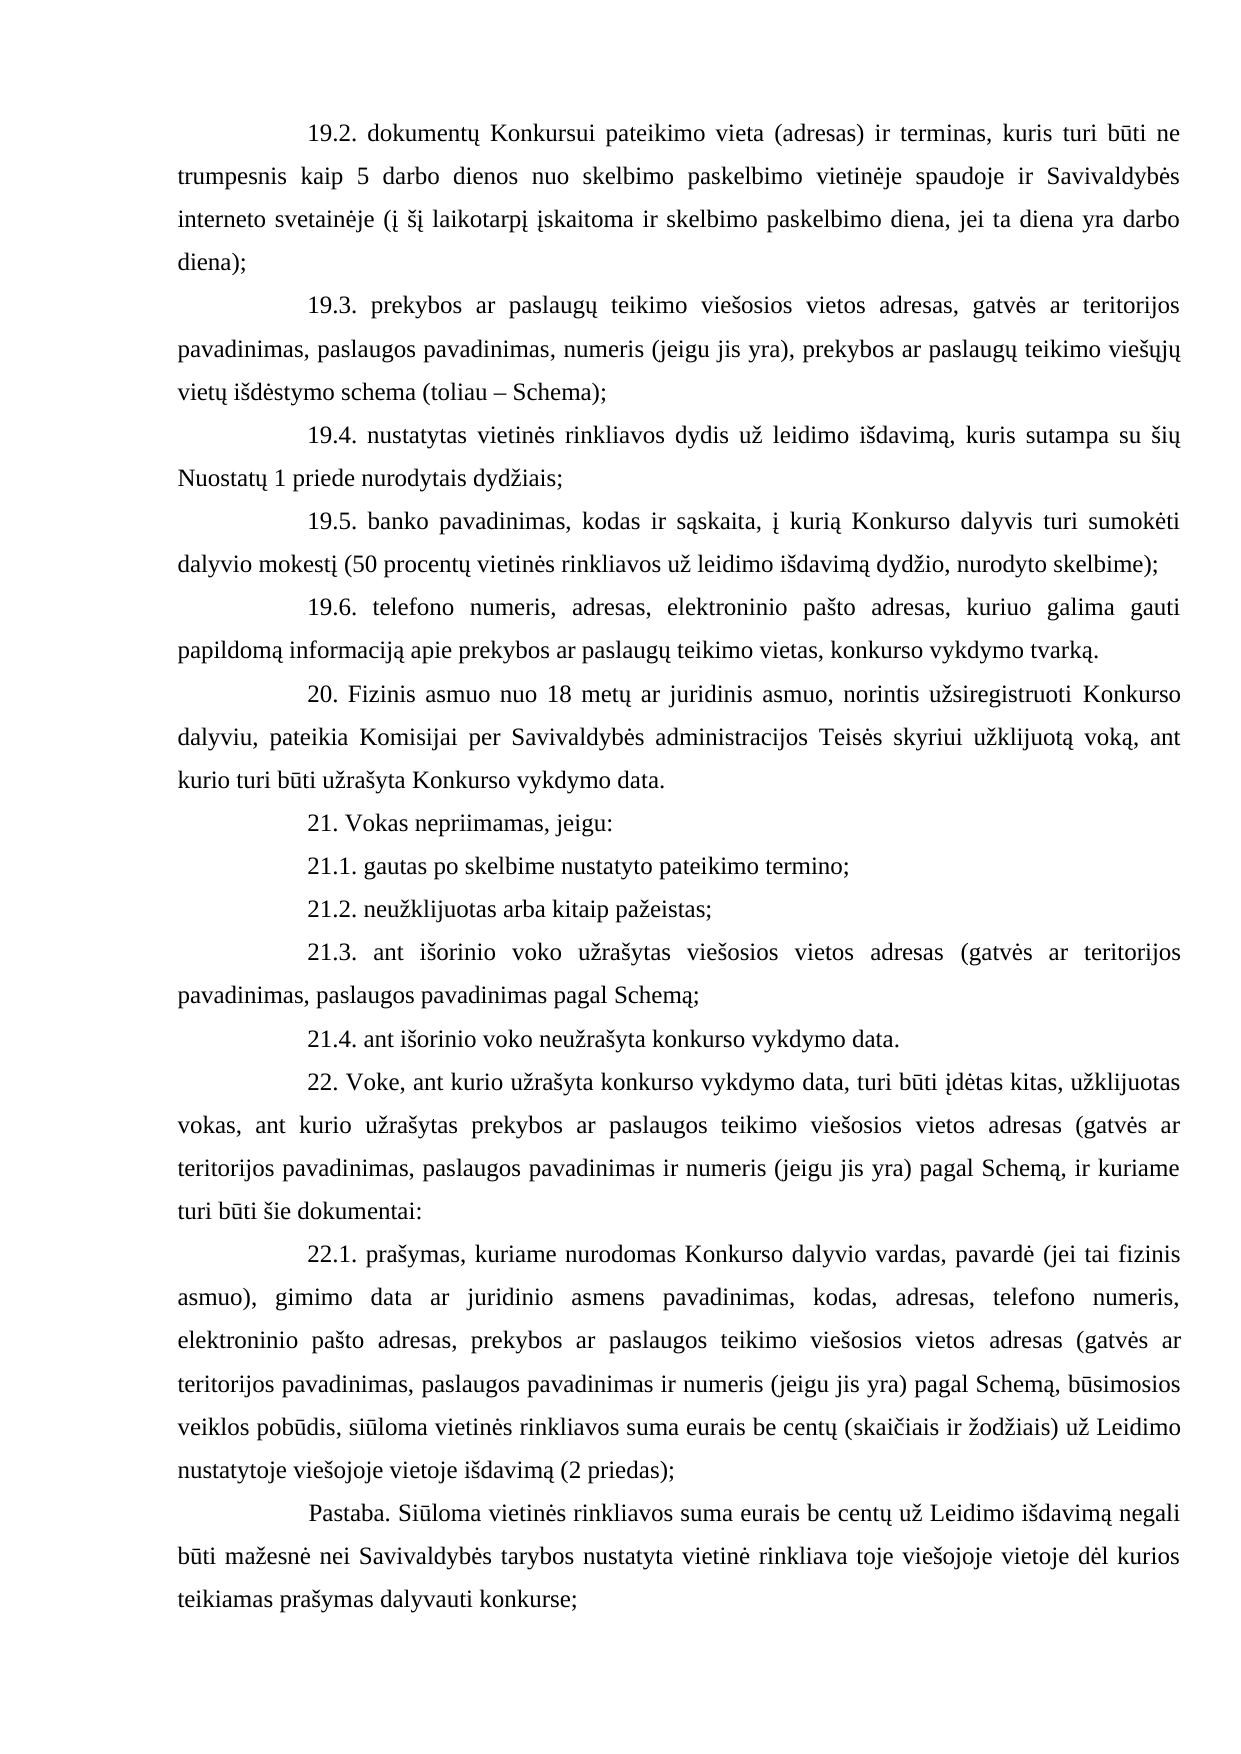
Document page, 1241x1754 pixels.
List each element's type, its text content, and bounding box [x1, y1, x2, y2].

text 21.1. gautas po skelbime nustatyto pateikimo termino; [177, 851, 1181, 880]
text 21. Vokas nepriimamas, jeigu: [177, 808, 1181, 837]
text 22. Voke, ant kurio užrašyta konkurso vykdymo data, turi būti įdėtas kitas, užklijuotas vokas, ant kurio užrašytas prekybos ar paslaugos teikimo viešosios vietos adresas (gatvės ar teritorijos pavadinimas, paslaugos pavadinimas ir numeris (jeigu jis yra) pagal Schemą, ir kuriame turi būti šie dokumentai: [177, 1067, 1181, 1225]
text 19.2. dokumentų Konkursui pateikimo vieta (adresas) ir terminas, kuris turi būti ne trumpesnis kaip 5 darbo dienos nuo skelbimo paskelbimo vietinėje spaudoje ir Savivaldybės interneto svetainėje (į šį laikotarpį įskaitoma ir skelbimo paskelbimo diena, jei ta diena yra darbo diena); [177, 118, 1181, 276]
text 22.1. prašymas, kuriame nurodomas Konkurso dalyvio vardas, pavardė (jei tai fizinis asmuo), gimimo data ar juridinio asmens pavadinimas, kodas, adresas, telefono numeris, elektroninio pašto adresas, prekybos ar paslaugos teikimo viešosios vietos adresas (gatvės ar teritorijos pavadinimas, paslaugos pavadinimas ir numeris (jeigu jis yra) pagal Schemą, būsimosios veiklos pobūdis, siūloma vietinės rinkliavos suma eurais be centų (skaičiais ir žodžiais) už Leidimo nustatytoje viešojoje vietoje išdavimą (2 priedas); [177, 1239, 1181, 1484]
text 21.2. neužklijuotas arba kitaip pažeistas; [177, 894, 1181, 923]
text 19.6. telefono numeris, adresas, elektroninio pašto adresas, kuriuo galima gauti papildomą informaciją apie prekybos ar paslaugų teikimo vietas, konkurso vykdymo tvarką. [177, 592, 1181, 664]
text 21.3. ant išorinio voko užrašytas viešosios vietos adresas (gatvės ar teritorijos pavadinimas, paslaugos pavadinimas pagal Schemą; [177, 937, 1181, 1009]
text 19.5. banko pavadinimas, kodas ir sąskaita, į kurią Konkurso dalyvis turi sumokėti dalyvio mokestį (50 procentų vietinės rinkliavos už leidimo išdavimą dydžio, nurodyto skelbime); [177, 506, 1181, 578]
text 19.3. prekybos ar paslaugų teikimo viešosios vietos adresas, gatvės ar teritorijos pavadinimas, paslaugos pavadinimas, numeris (jeigu jis yra), prekybos ar paslaugų teikimo viešųjų vietų išdėstymo schema (toliau – Schema); [177, 291, 1181, 406]
text 19.4. nustatytas vietinės rinkliavos dydis už leidimo išdavimą, kuris sutampa su šių Nuostatų 1 priede nurodytais dydžiais; [177, 420, 1181, 492]
text 20. Fizinis asmuo nuo 18 metų ar juridinis asmuo, norintis užsiregistruoti Konkurso dalyviu, pateikia Komisijai per Savivaldybės administracijos Teisės skyriui užklijuotą voką, ant kurio turi būti užrašyta Konkurso vykdymo data. [177, 679, 1181, 794]
text 21.4. ant išorinio voko neužrašyta konkurso vykdymo data. [177, 1024, 1181, 1052]
text Pastaba. Siūloma vietinės rinkliavos suma eurais be centų už Leidimo išdavimą negali būti mažesnė nei Savivaldybės tarybos nustatyta vietinė rinkliava toje viešojoje vietoje dėl kurios teikiamas prašymas dalyvauti konkurse; [177, 1498, 1181, 1613]
